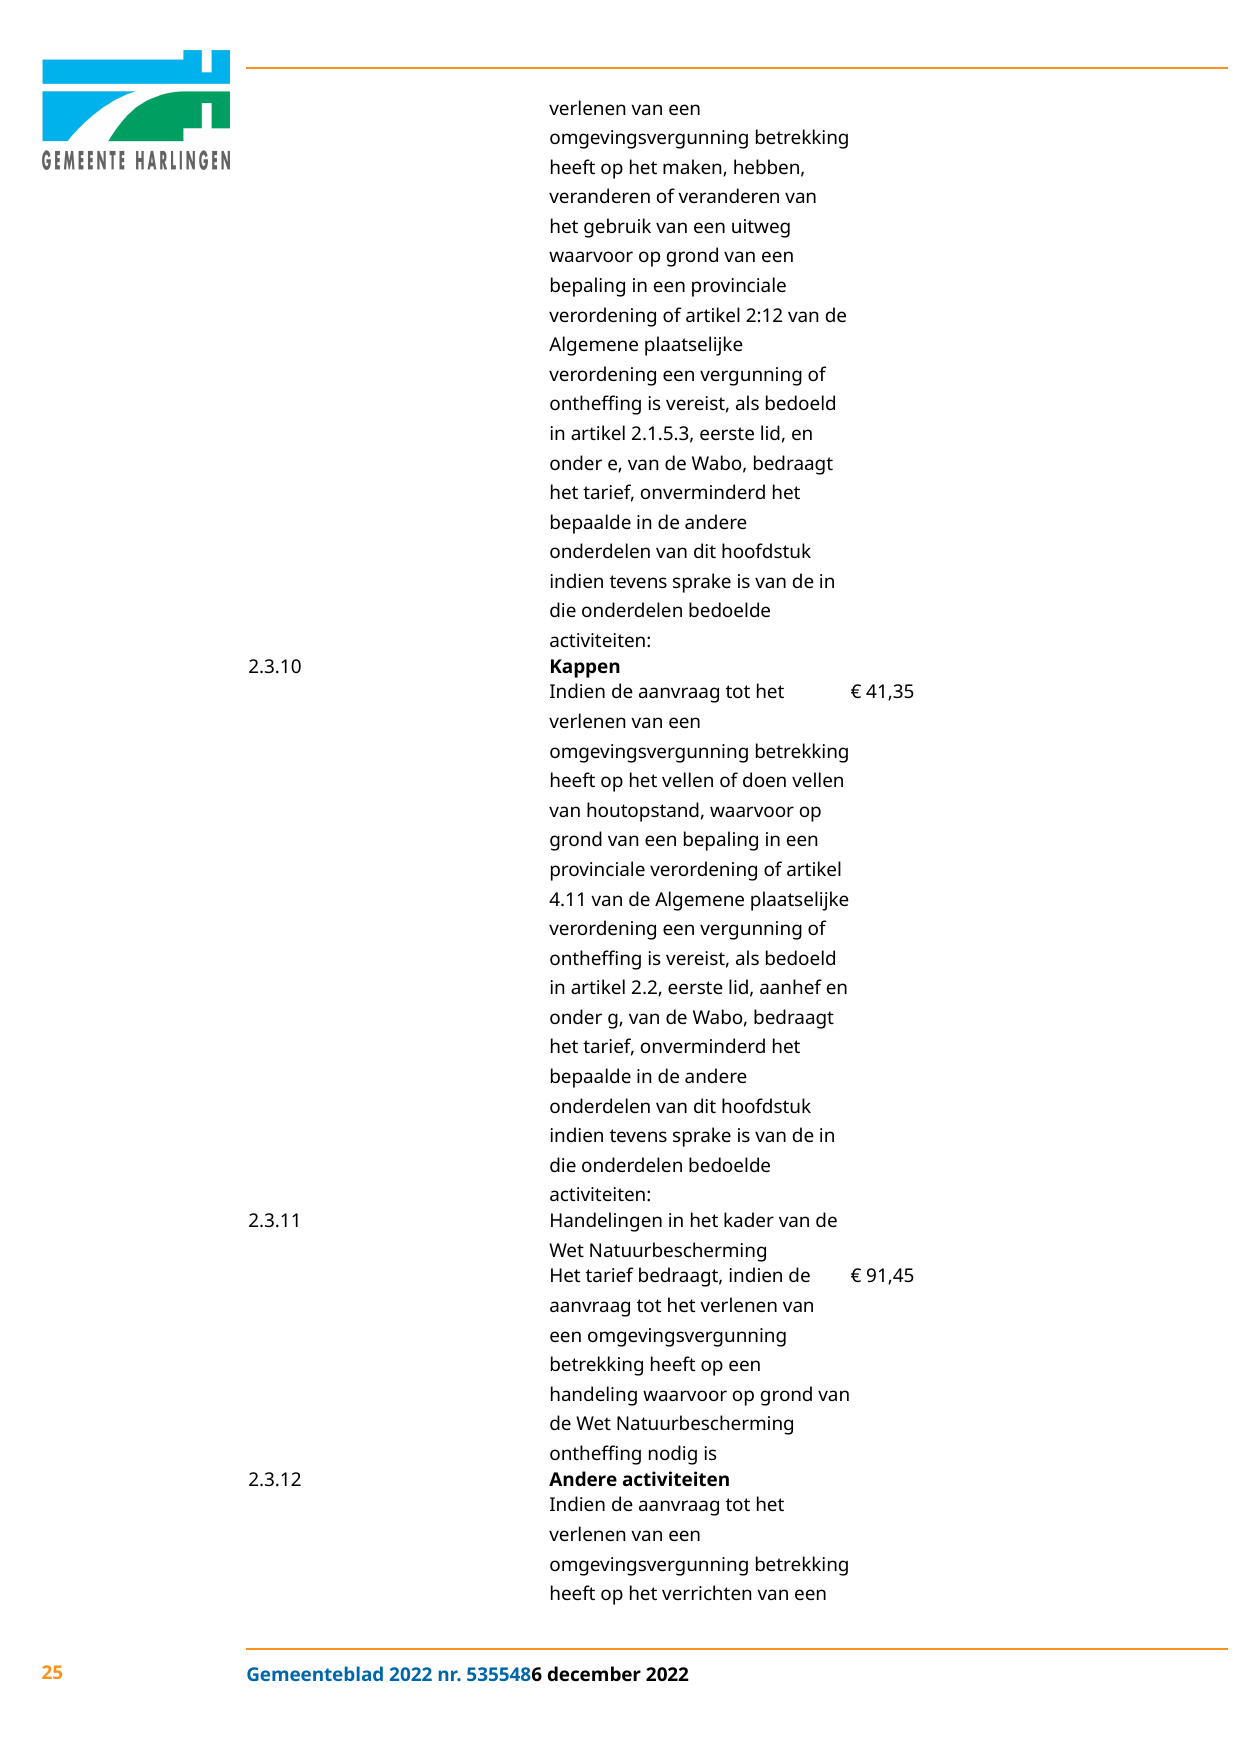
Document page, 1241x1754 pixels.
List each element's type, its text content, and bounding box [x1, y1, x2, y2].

table_cell 2.3.12 [248, 1466, 549, 1492]
table_cell [248, 95, 549, 653]
table_cell [850, 1492, 1152, 1606]
table_cell Kappen [549, 653, 850, 679]
table_cell [850, 1208, 1152, 1263]
table_cell [850, 1466, 1152, 1492]
table_cell verlenen van een omgevingsvergunning betrekking heeft op het maken, hebben, veranderen of veranderen van het gebruik van een uitweg waarvoor op grond van een bepaling in een provinciale verordening of artikel 2:12 van de Algemene plaatselijke verordening een vergunning of ontheffing is vereist, als bedoeld in artikel 2.1.5.3, eerste lid, en onder e, van de Wabo, bedraagt het tarief, onverminderd het bepaalde in de andere onderdelen van dit hoofdstuk indien tevens sprake is van de in die onderdelen bedoelde activiteiten: [549, 95, 850, 653]
table_cell [850, 653, 1152, 679]
table_cell Indien de aanvraag tot het verlenen van een omgevingsvergunning betrekking heeft op het vellen of doen vellen van houtopstand, waarvoor op grond van een bepaling in een provinciale verordening of artikel 4.11 van de Algemene plaatselijke verordening een vergunning of ontheffing is vereist, als bedoeld in artikel 2.2, eerste lid, aanhef en onder g, van de Wabo, bedraagt het tarief, onverminderd het bepaalde in de andere onderdelen van dit hoofdstuk indien tevens sprake is van de in die onderdelen bedoelde activiteiten: [549, 679, 850, 1207]
table_cell [248, 1492, 549, 1606]
table_cell € 41,35 [850, 679, 1152, 1207]
table_cell [248, 1263, 549, 1466]
table_cell Indien de aanvraag tot het verlenen van een omgevingsvergunning betrekking heeft op het verrichten van een [549, 1492, 850, 1606]
table_cell [248, 679, 549, 1207]
table_cell [850, 95, 1152, 653]
table_cell Het tarief bedraagt, indien de aanvraag tot het verlenen van een omgevingsvergunning betrekking heeft op een handeling waarvoor op grond van de Wet Natuurbescherming ontheffing nodig is [549, 1263, 850, 1466]
picture [41, 47, 231, 172]
table_cell 2.3.11 [248, 1208, 549, 1263]
table_cell € 91,45 [850, 1263, 1152, 1466]
table_cell Handelingen in het kader van de Wet Natuurbescherming [549, 1208, 850, 1263]
table_cell Andere activiteiten [549, 1466, 850, 1492]
table_cell 2.3.10 [248, 653, 549, 679]
